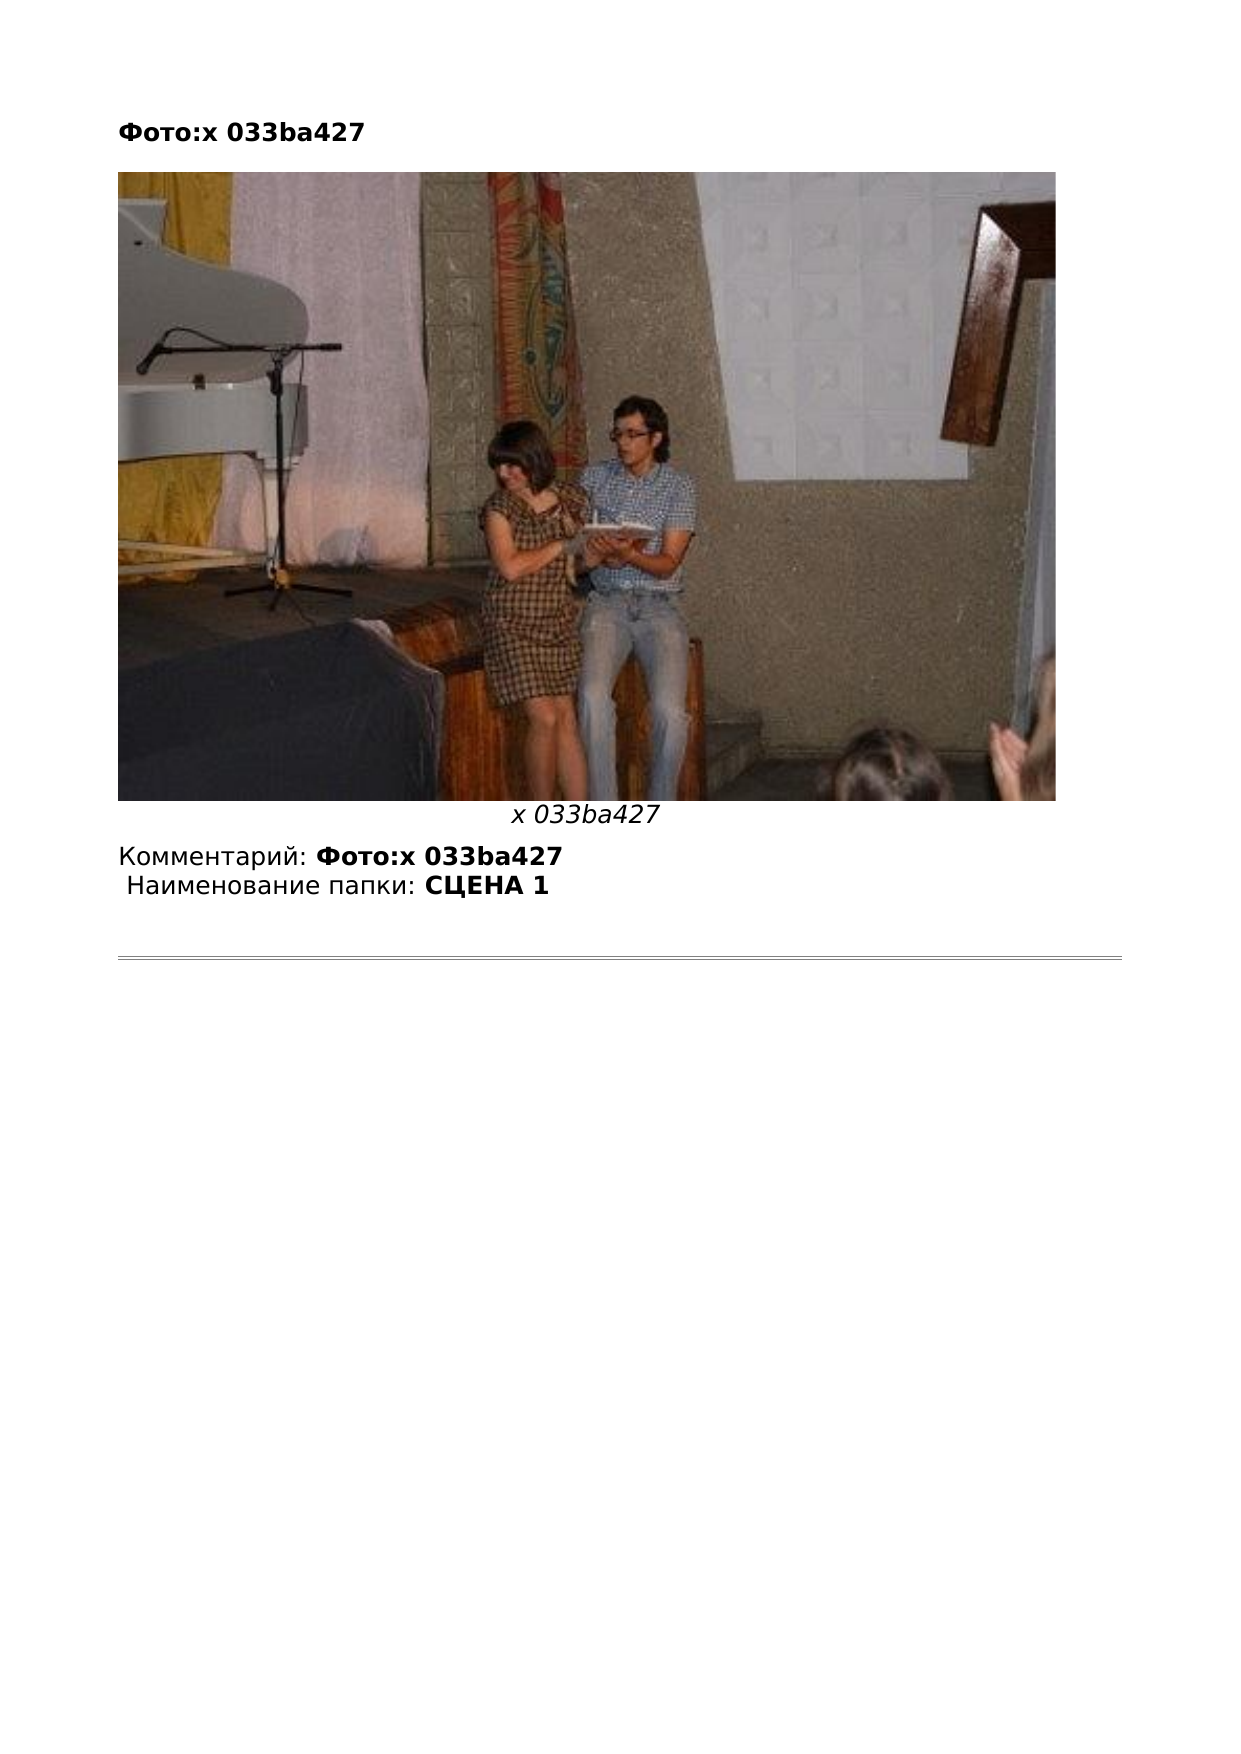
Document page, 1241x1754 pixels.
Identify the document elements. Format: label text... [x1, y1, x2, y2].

text x 033ba427 [118, 801, 1056, 829]
picture [118, 172, 1056, 801]
subtitle Фото:x 033ba427 [118, 118, 1122, 147]
text Комментарий: Фото:x 033ba427 Наименование папки: СЦЕНА 1 [118, 842, 1122, 929]
